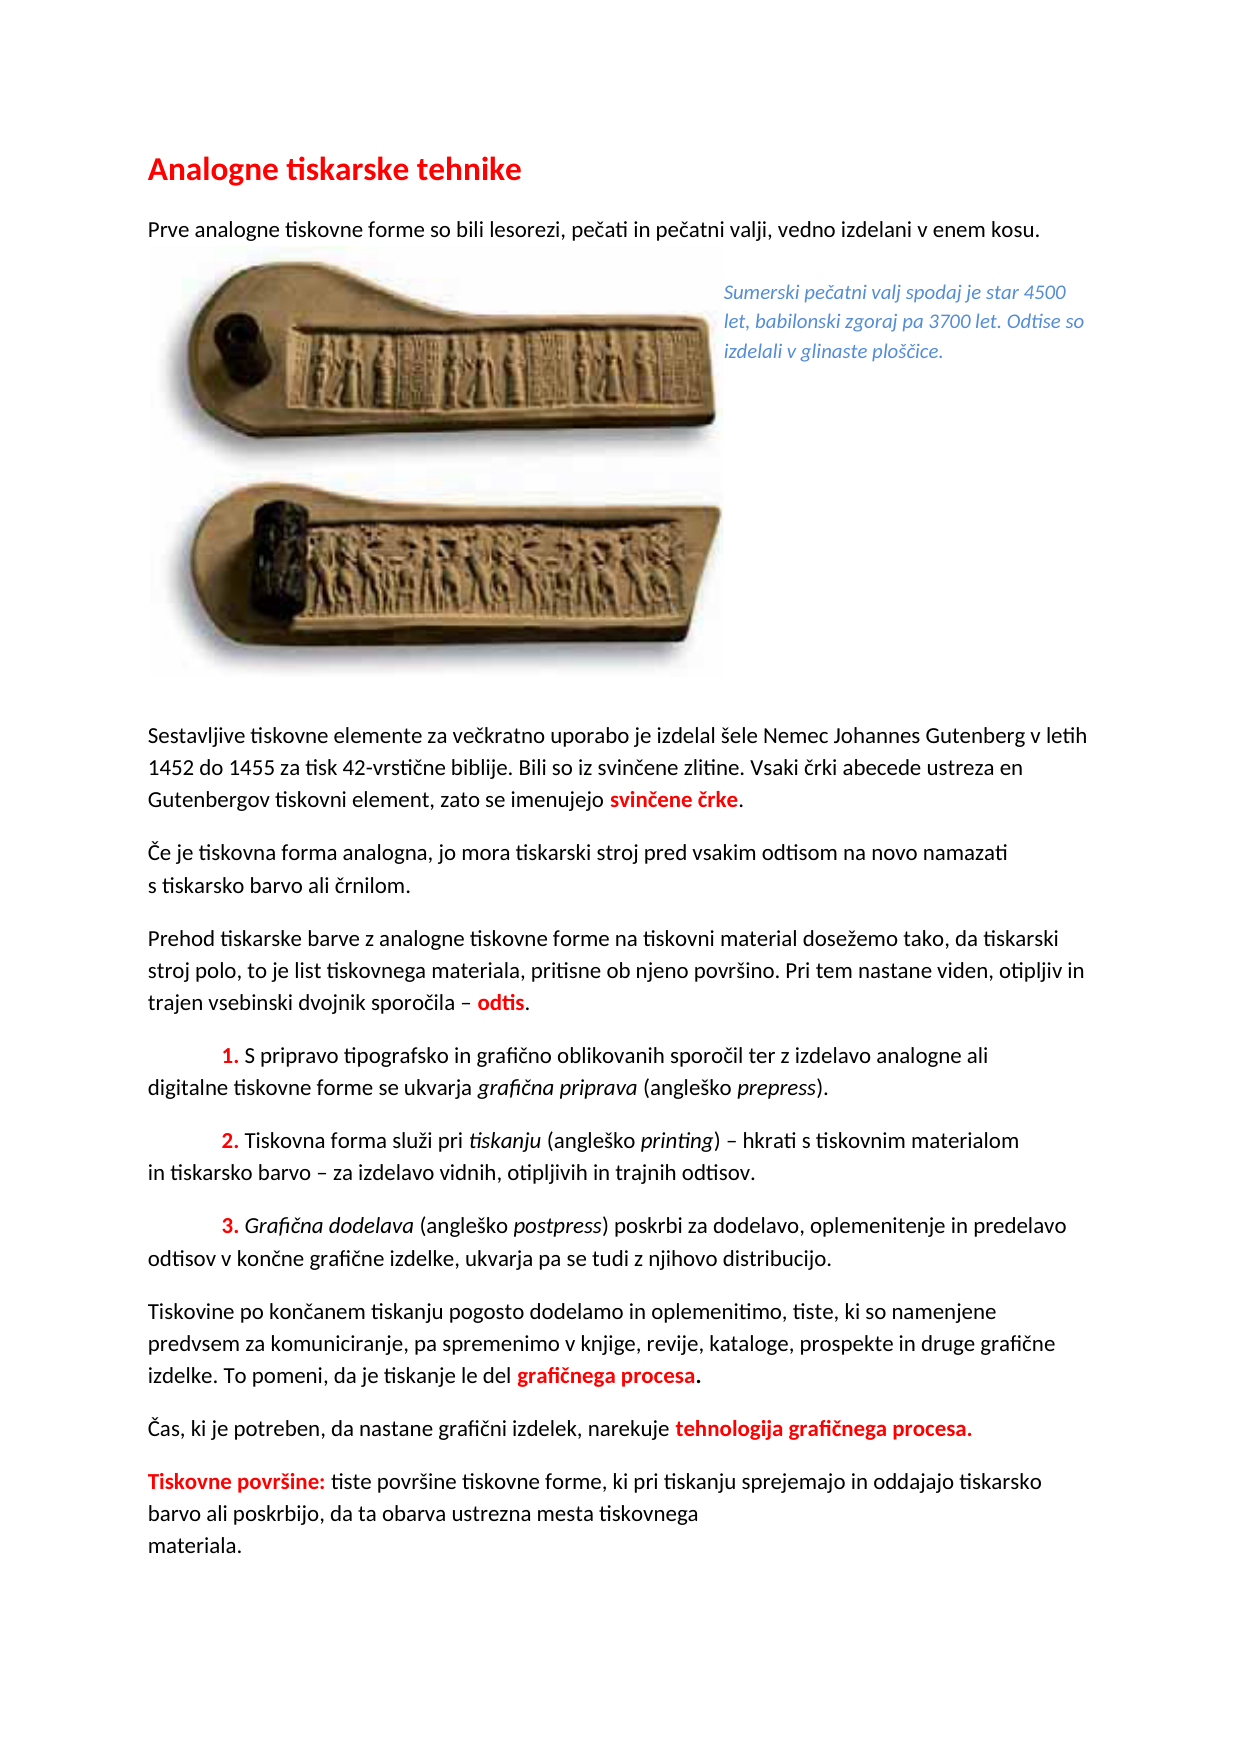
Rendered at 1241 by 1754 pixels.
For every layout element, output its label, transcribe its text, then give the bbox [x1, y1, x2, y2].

text s tiskarsko barvo ali črnilom. [148, 871, 1093, 899]
text Prehod tiskarske barve z analogne tiskovne forme na tiskovni material dosežemo tako, da tiskarski stroj polo, to je list tiskovnega materiala, pritisne ob njeno površino. Pri tem nastane viden, otipljiv in trajen vsebinski dvojnik sporočila – odtis. [148, 924, 1093, 1016]
text digitalne tiskovne forme se ukvarja grafična priprava (angleško prepress). [148, 1073, 1093, 1101]
text 3. Grafična dodelava (angleško postpress) poskrbi za dodelavo, oplemenitenje in predelavo [148, 1212, 1093, 1239]
text 1. S pripravo tipografsko in grafično oblikovanih sporočil ter z izdelavo analogne ali [148, 1041, 1093, 1069]
text in tiskarsko barvo – za izdelavo vidnih, otipljivih in trajnih odtisov. [148, 1158, 1093, 1187]
text materiala. [148, 1532, 1093, 1559]
text Analogne tiskarske tehnike [148, 148, 1093, 188]
text Čas, ki je potreben, da nastane grafični izdelek, narekuje tehnologija grafičnega procesa. [148, 1414, 1093, 1442]
text Tiskovne površine: tiste površine tiskovne forme, ki pri tiskanju sprejemajo in oddajajo tiskarsko barvo ali poskrbijo, da ta obarva ustrezna mesta tiskovnega [148, 1467, 1093, 1527]
text Če je tiskovna forma analogna, jo mora tiskarski stroj pred vsakim odtisom na novo namazati [148, 838, 1093, 867]
text Tiskovine po končanem tiskanju pogosto dodelamo in oplemenitimo, tiste, ki so namenjene predvsem za komuniciranje, pa spremenimo v knjige, revije, kataloge, prospekte in druge grafične izdelke. To pomeni, da je tiskanje le del grafičnega procesa. [148, 1297, 1093, 1389]
text Sumerski pečatni valj spodaj je star 4500 let, babilonski zgoraj pa 3700 let. Odtise so izdelali v glinaste ploščice. [148, 279, 1093, 363]
text odtisov v končne grafične izdelke, ukvarja pa se tudi z njihovo distribucijo. [148, 1244, 1093, 1272]
text Sestavljive tiskovne elemente za večkratno uporabo je izdelal šele Nemec Johannes Gutenberg v letih 1452 do 1455 za tisk 42-vrstične biblije. Bili so iz svinčene zlitine. Vsaki črki abecede ustreza en Gutenbergov tiskovni element, zato se imenujejo svinčene črke. [148, 721, 1093, 813]
text 2. Tiskovna forma služi pri tiskanju (angleško printing) – hkrati s tiskovnim materialom [148, 1126, 1093, 1154]
text Prve analogne tiskovne forme so bili lesorezi, pečati in pečatni valji, vedno izdelani v enem kosu. [148, 215, 1093, 243]
